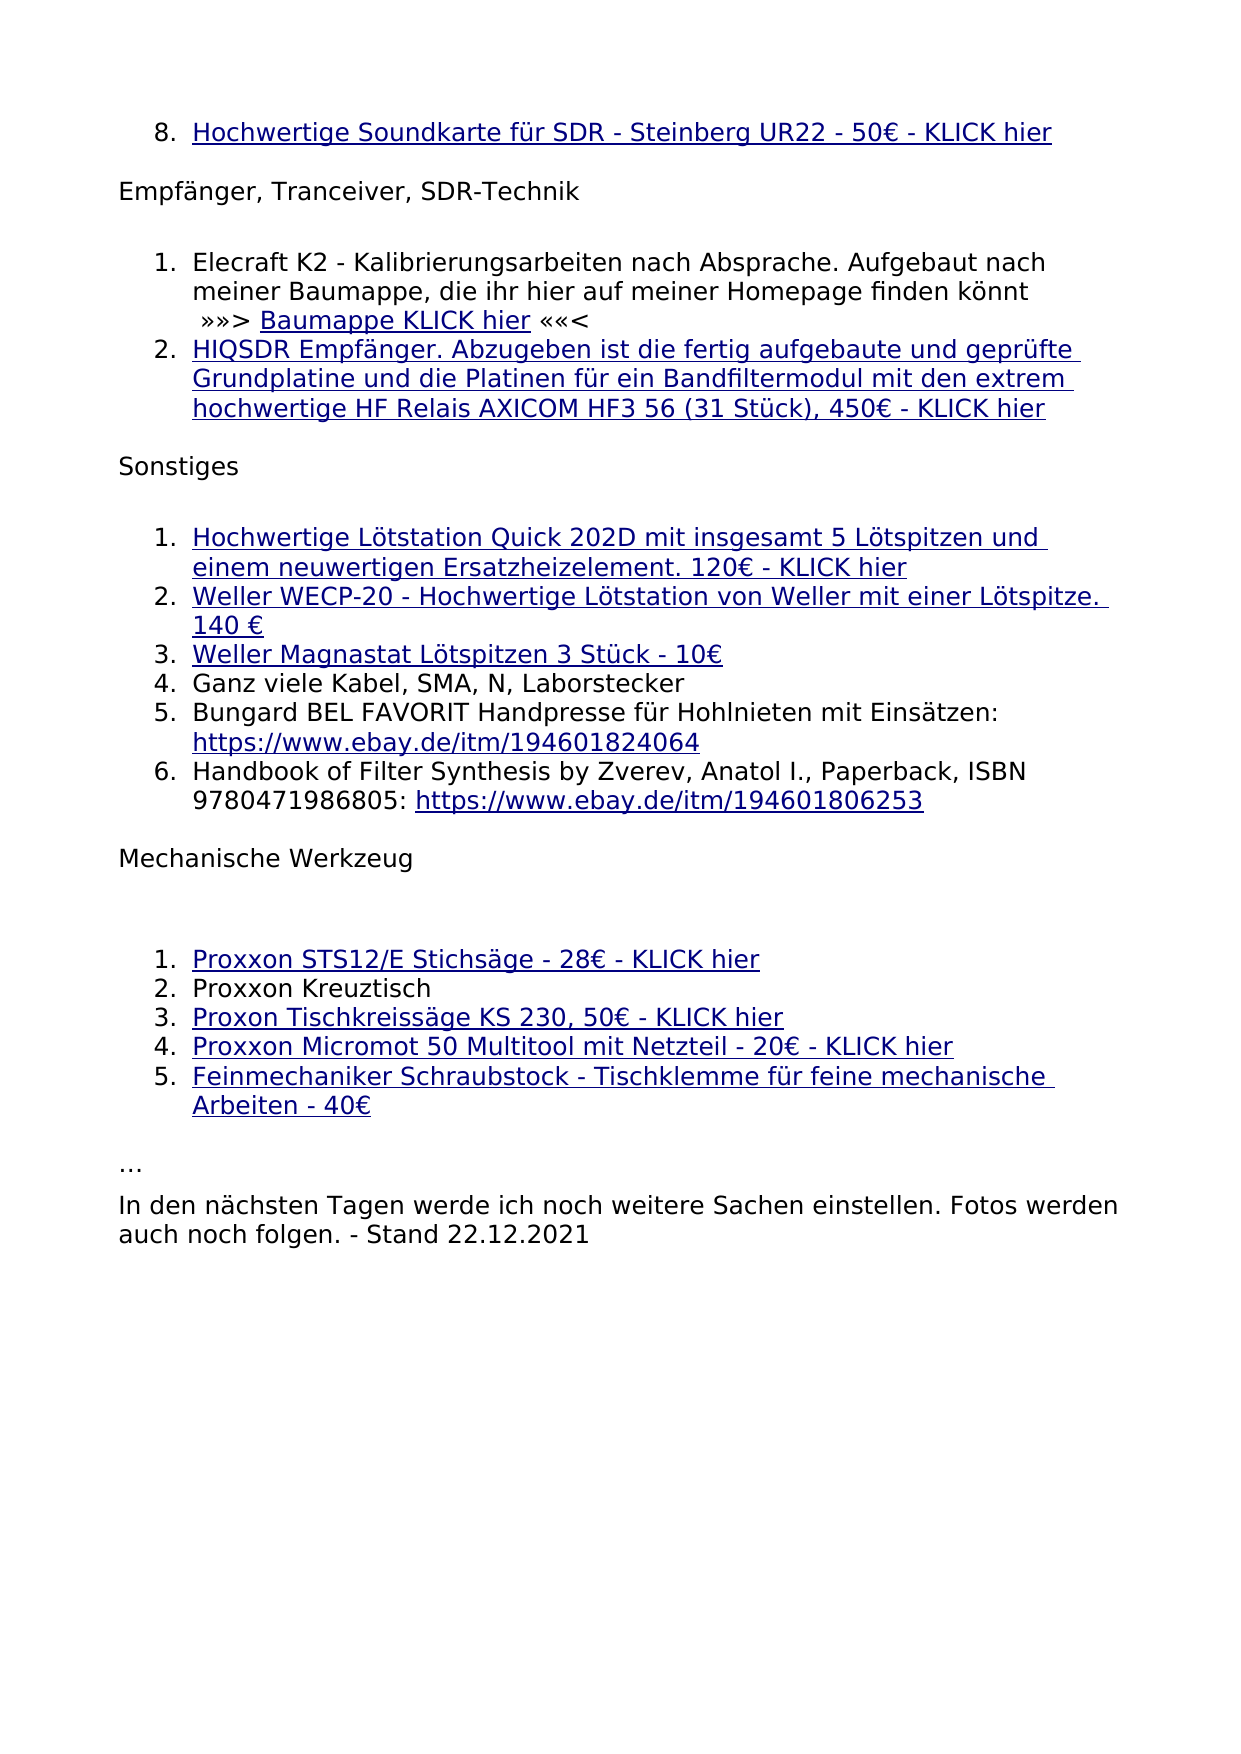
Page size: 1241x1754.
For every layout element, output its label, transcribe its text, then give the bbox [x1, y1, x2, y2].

text In den nächsten Tagen werde ich noch weitere Sachen einstellen. Fotos werden auch noch folgen. - Stand 22.12.2021 [118, 1191, 1122, 1249]
list Weller Magnastat Lötspitzen 3 Stück - 10€ [177, 640, 1122, 669]
list Bungard BEL FAVORIT Handpresse für Hohlnieten mit Einsätzen: https://www.ebay.de/itm/194601824064 [177, 698, 1122, 757]
text Sonstiges [118, 452, 1122, 482]
list HIQSDR Empfänger. Abzugeben ist die fertig aufgebaute und geprüfte Grundplatine und die Platinen für ein Bandfiltermodul mit den extrem hochwertige HF Relais AXICOM HF3 56 (31 Stück), 450€ - KLICK hier [177, 335, 1122, 423]
list Ganz viele Kabel, SMA, N, Laborstecker [177, 669, 1122, 698]
list Hochwertige Soundkarte für SDR - Steinberg UR22 - 50€ - KLICK hier [177, 118, 1122, 147]
list Elecraft K2 - Kalibrierungsarbeiten nach Absprache. Aufgebaut nach meiner Baumappe, die ihr hier auf meiner Homepage finden könnt »»> Baumappe KLICK hier ««< [177, 248, 1122, 335]
text Empfänger, Tranceiver, SDR-Technik [118, 177, 1122, 206]
text … [118, 1149, 1122, 1179]
list Handbook of Filter Synthesis by Zverev, Anatol I., Paperback, ISBN 9780471986805: https://www.ebay.de/itm/194601806253 [177, 757, 1122, 815]
list Proxon Tischkreissäge KS 230, 50€ - KLICK hier [177, 1003, 1122, 1032]
list Proxxon STS12/E Stichsäge - 28€ - KLICK hier [177, 945, 1122, 974]
list Proxxon Kreuztisch [177, 974, 1122, 1003]
list Proxxon Micromot 50 Multitool mit Netzteil - 20€ - KLICK hier [177, 1032, 1122, 1062]
text Mechanische Werkzeug [118, 845, 1122, 903]
list Hochwertige Lötstation Quick 202D mit insgesamt 5 Lötspitzen und einem neuwertigen Ersatzheizelement. 120€ - KLICK hier [177, 523, 1122, 582]
list Feinmechaniker Schraubstock - Tischklemme für feine mechanische Arbeiten - 40€ [177, 1062, 1122, 1120]
list Weller WECP-20 - Hochwertige Lötstation von Weller mit einer Lötspitze. 140 € [177, 582, 1122, 640]
